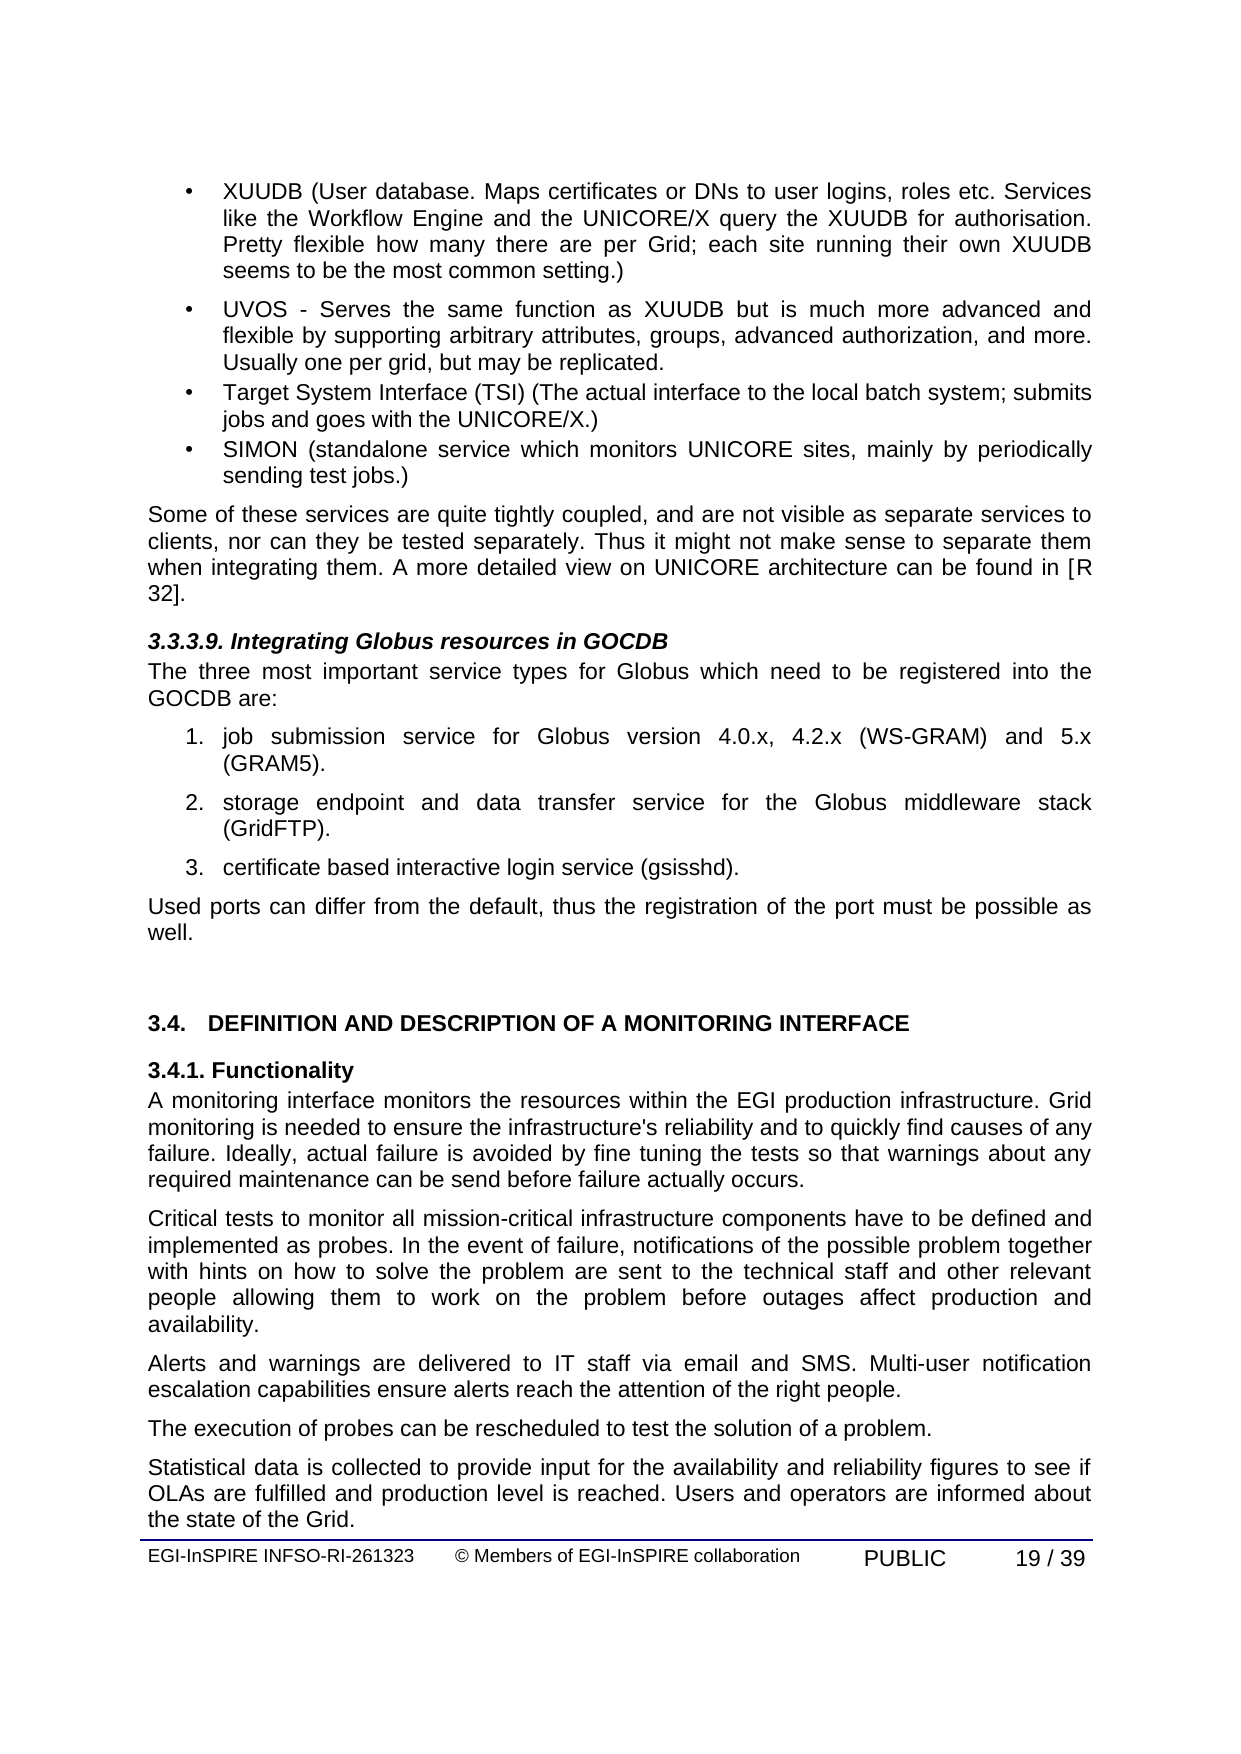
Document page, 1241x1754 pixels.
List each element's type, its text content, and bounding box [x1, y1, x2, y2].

text Used ports can differ from the default, thus the registration of the port must be possible as well. [148, 893, 1093, 945]
list Target System Interface (TSI) (The actual interface to the local batch system; submits jobs and goes with the UNICORE/X.) [185, 379, 1093, 432]
list certificate based interactive login service (gsisshd). [185, 854, 1093, 880]
text Statistical data is collected to provide input for the availability and reliability figures to see if OLAs are fulfilled and production level is reached. Users and operators are informed about the state of the Grid. [148, 1454, 1093, 1533]
list SIMON (standalone service which monitors UNICORE sites, mainly by periodically sending test jobs.) [185, 436, 1093, 489]
text Some of these services are quite tightly coupled, and are not visible as separate services to clients, nor can they be tested separately. Thus it might not make sense to separate them when integrating them. A more detailed view on UNICORE architecture can be found in [R 32]. [148, 501, 1093, 607]
subtitle Integrating Globus resources in GOCDB [148, 628, 1093, 654]
text Critical tests to monitor all mission-critical infrastructure components have to be defined and implemented as probes. In the event of failure, notifications of the possible problem together with hints on how to solve the problem are sent to the technical staff and other relevant people allowing them to work on the problem before outages affect production and availability. [148, 1205, 1093, 1337]
text The execution of probes can be rescheduled to test the solution of a problem. [148, 1415, 1093, 1441]
list storage endpoint and data transfer service for the Globus middleware stack (GridFTP). [185, 788, 1093, 841]
text A monitoring interface monitors the resources within the EGI production infrastructure. Grid monitoring is needed to ensure the infrastructure's reliability and to quickly find causes of any failure. Ideally, actual failure is avoided by fine tuning the tests so that warnings about any required maintenance can be send before failure actually occurs. [148, 1087, 1093, 1193]
text Alerts and warnings are delivered to IT staff via email and SMS. Multi-user notification escalation capabilities ensure alerts reach the attention of the right people. [148, 1349, 1093, 1402]
list XUUDB (User database. Maps certificates or DNs to user logins, roles etc. Services like the Workflow Engine and the UNICORE/X query the XUUDB for authorisation. Pretty flexible how many there are per Grid; each site running their own XUUDB seems to be the most common setting.) [185, 178, 1093, 283]
subtitle Functionality [148, 1057, 1093, 1083]
list job submission service for Globus version 4.0.x, 4.2.x (WS-GRAM) and 5.x (GRAM5). [185, 723, 1093, 776]
text The three most important service types for Globus which need to be registered into the GOCDB are: [148, 658, 1093, 711]
list UVOS - Serves the same function as XUUDB but is much more advanced and flexible by supporting arbitrary attributes, groups, advanced authorization, and more. Usually one per grid, but may be replicated. [185, 296, 1093, 375]
subtitle Definition and Description of a Monitoring interface [148, 1010, 1093, 1036]
